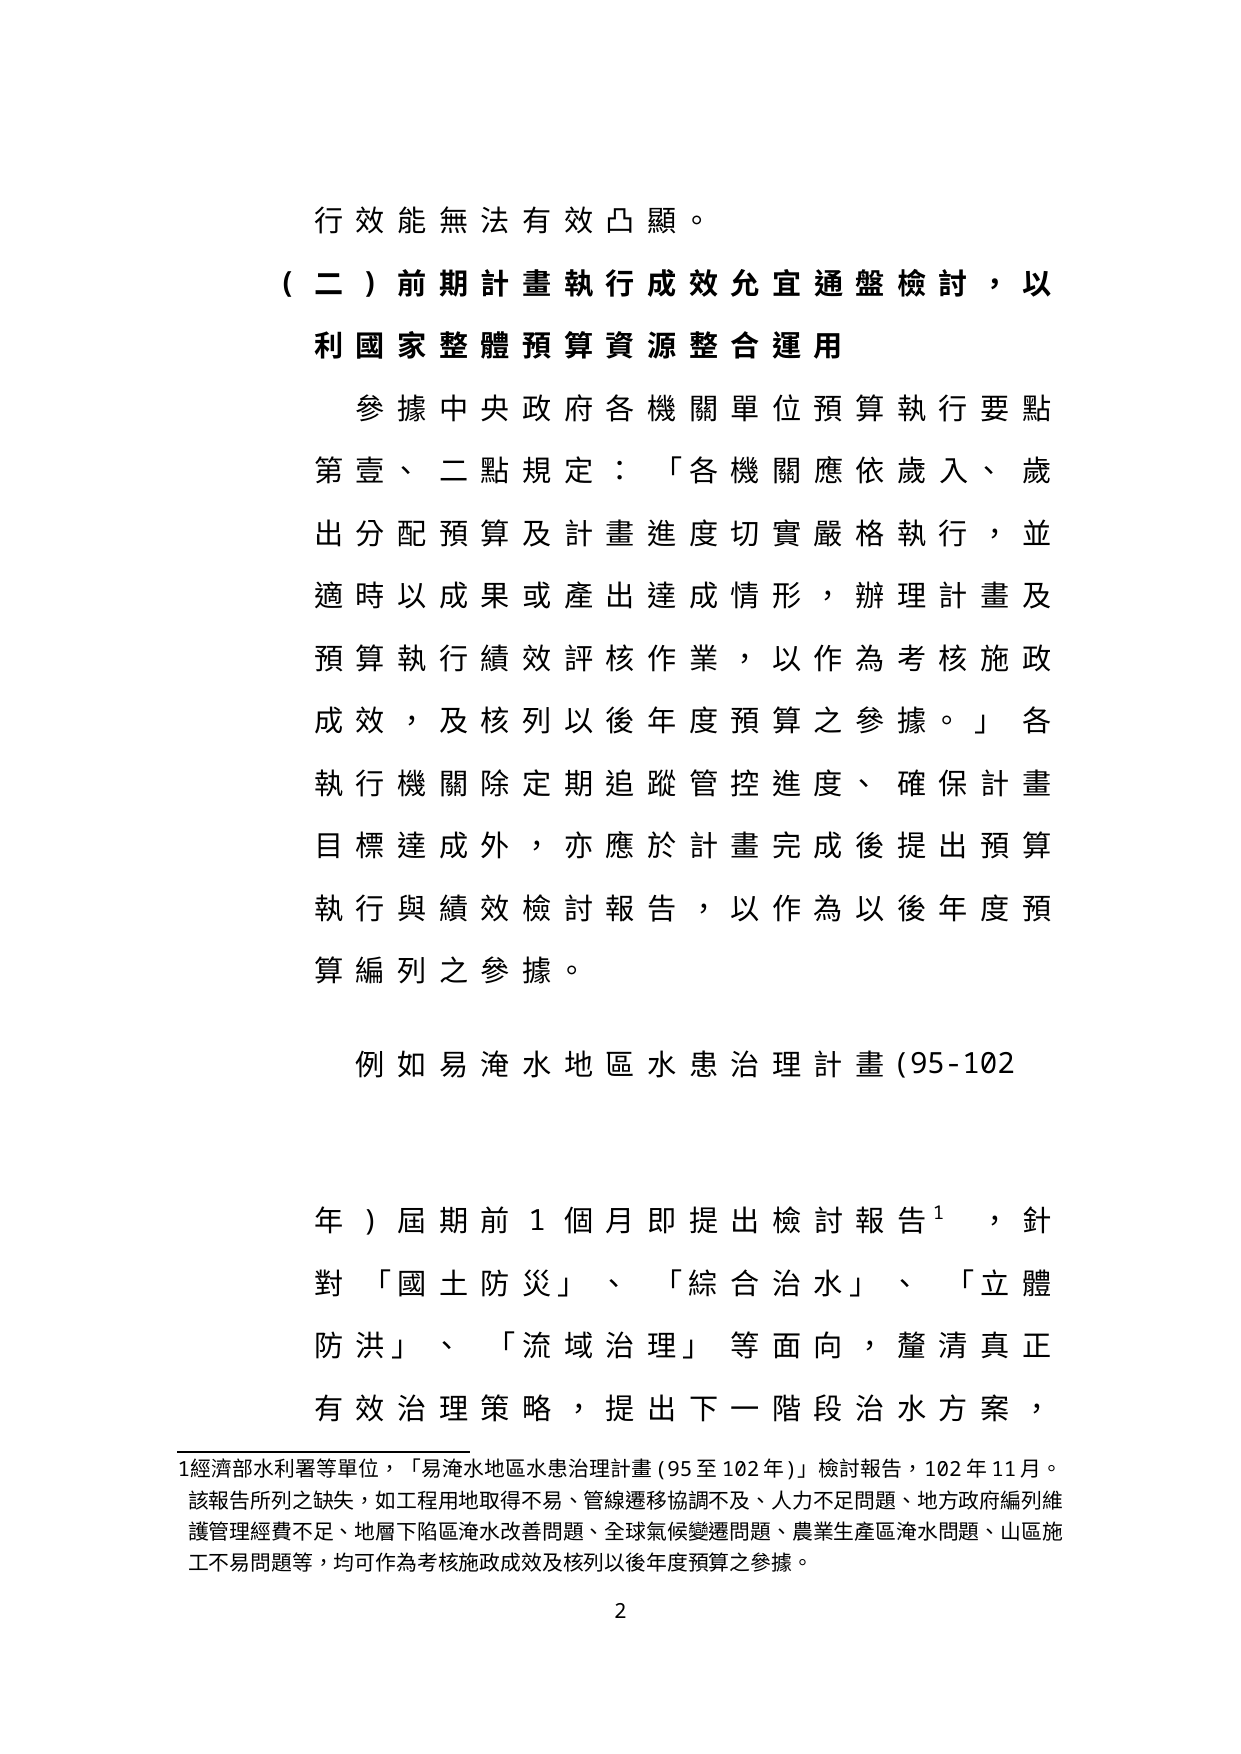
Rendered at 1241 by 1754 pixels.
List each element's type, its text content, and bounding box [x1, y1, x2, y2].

text (二)前期計畫執行成效允宜通盤檢討，以利國家整體預算資源整合運用 [242, 240, 1058, 365]
text 例如易淹水地區水患治理計畫(95-102年)屆期前1個月即提出檢討報告，針對「國土防災」、「綜合治水」、「立體防洪」、「流域治理」等面向，釐清真正有效治理策略，提出下一階段治水方案， [271, 990, 1058, 1427]
text 經濟部水利署等單位，「易淹水地區水患治理計畫(95至102年)」檢討報告，102年11月。該報告所列之缺失，如工程用地取得不易、管線遷移協調不及、人力不足問題、地方政府編列維護管理經費不足、地層下陷區淹水改善問題、全球氣候變遷問題、農業生產區淹水問題、山區施工不易問題等，均可作為考核施政成效及核列以後年度預算之參據。 [177, 1452, 1063, 1577]
text 公共建設計畫之執行時程甚長，非短期可完成，除應具有明確之短、中、長期財源籌措方案外，亦應明確訂定個別計畫之績效目標與衡量標準，以期計畫與預算相連結；然查前瞻計畫雖已明訂個別計畫工作指標及執行時程，惟卻僅列示機關整體績效目標，如將增加常態供水62萬噸/日、提升備援能力200萬噸/日、自來水用水戶數9萬戶、水庫防淤及減淤總量264萬立方公尺等機關整體績效目標列為效益指標(詳附錄之附表14) ，以致個案計畫執行效能無法有效凸顯。 [271, 177, 1058, 240]
text 參據中央政府各機關單位預算執行要點第壹、二點規定：「各機關應依歲入、歲出分配預算及計畫進度切實嚴格執行，並適時以成果或產出達成情形，辦理計畫及預算執行績效評核作業，以作為考核施政成效，及核列以後年度預算之參據。」各執行機關除定期追蹤管控進度、確保計畫目標達成外，亦應於計畫完成後提出預算執行與績效檢討報告，以作為以後年度預算編列之參據。 [271, 365, 1058, 990]
